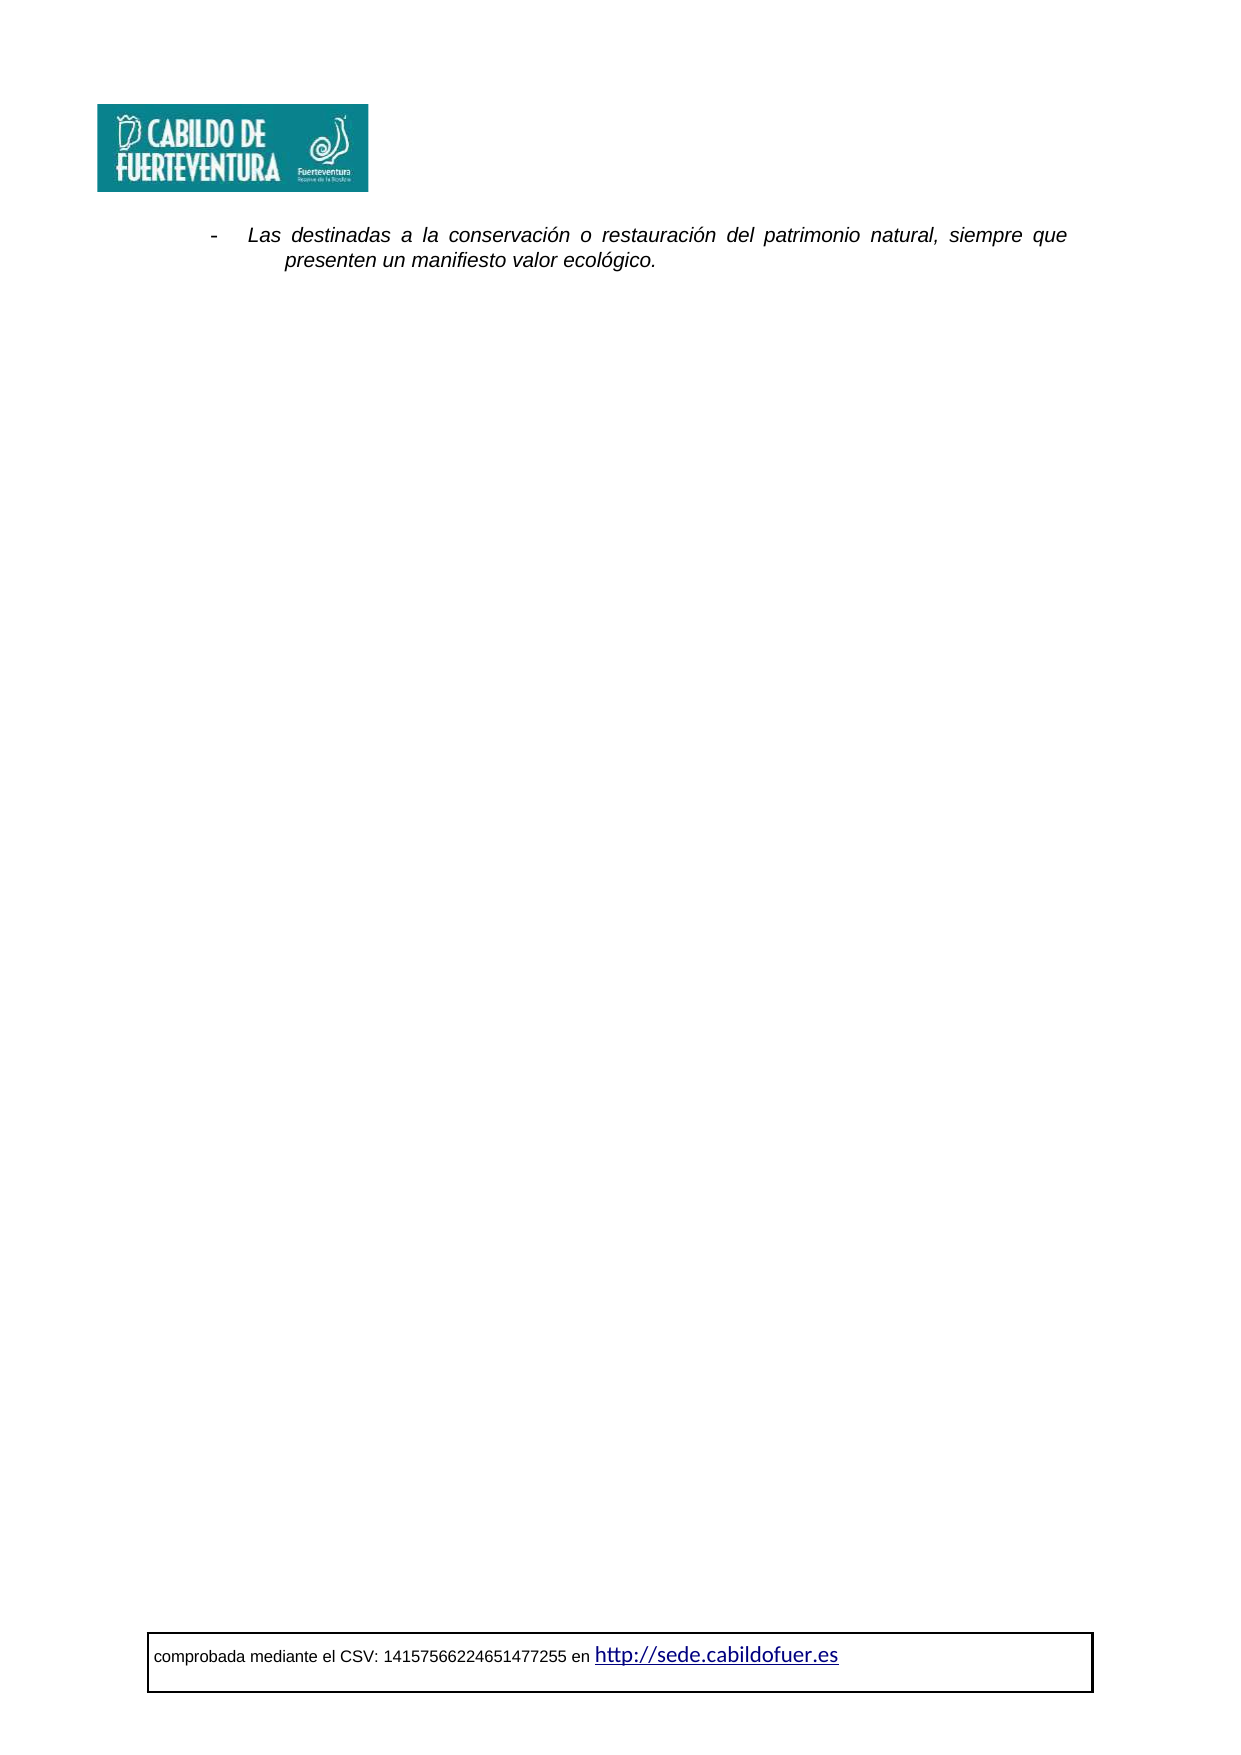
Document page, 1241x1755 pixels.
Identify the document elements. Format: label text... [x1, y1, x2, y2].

list Las destinadas a la conservación o restauración del patrimonio natural, siempre que presenten un manifiesto valor ecológico. [210, 221, 1068, 272]
